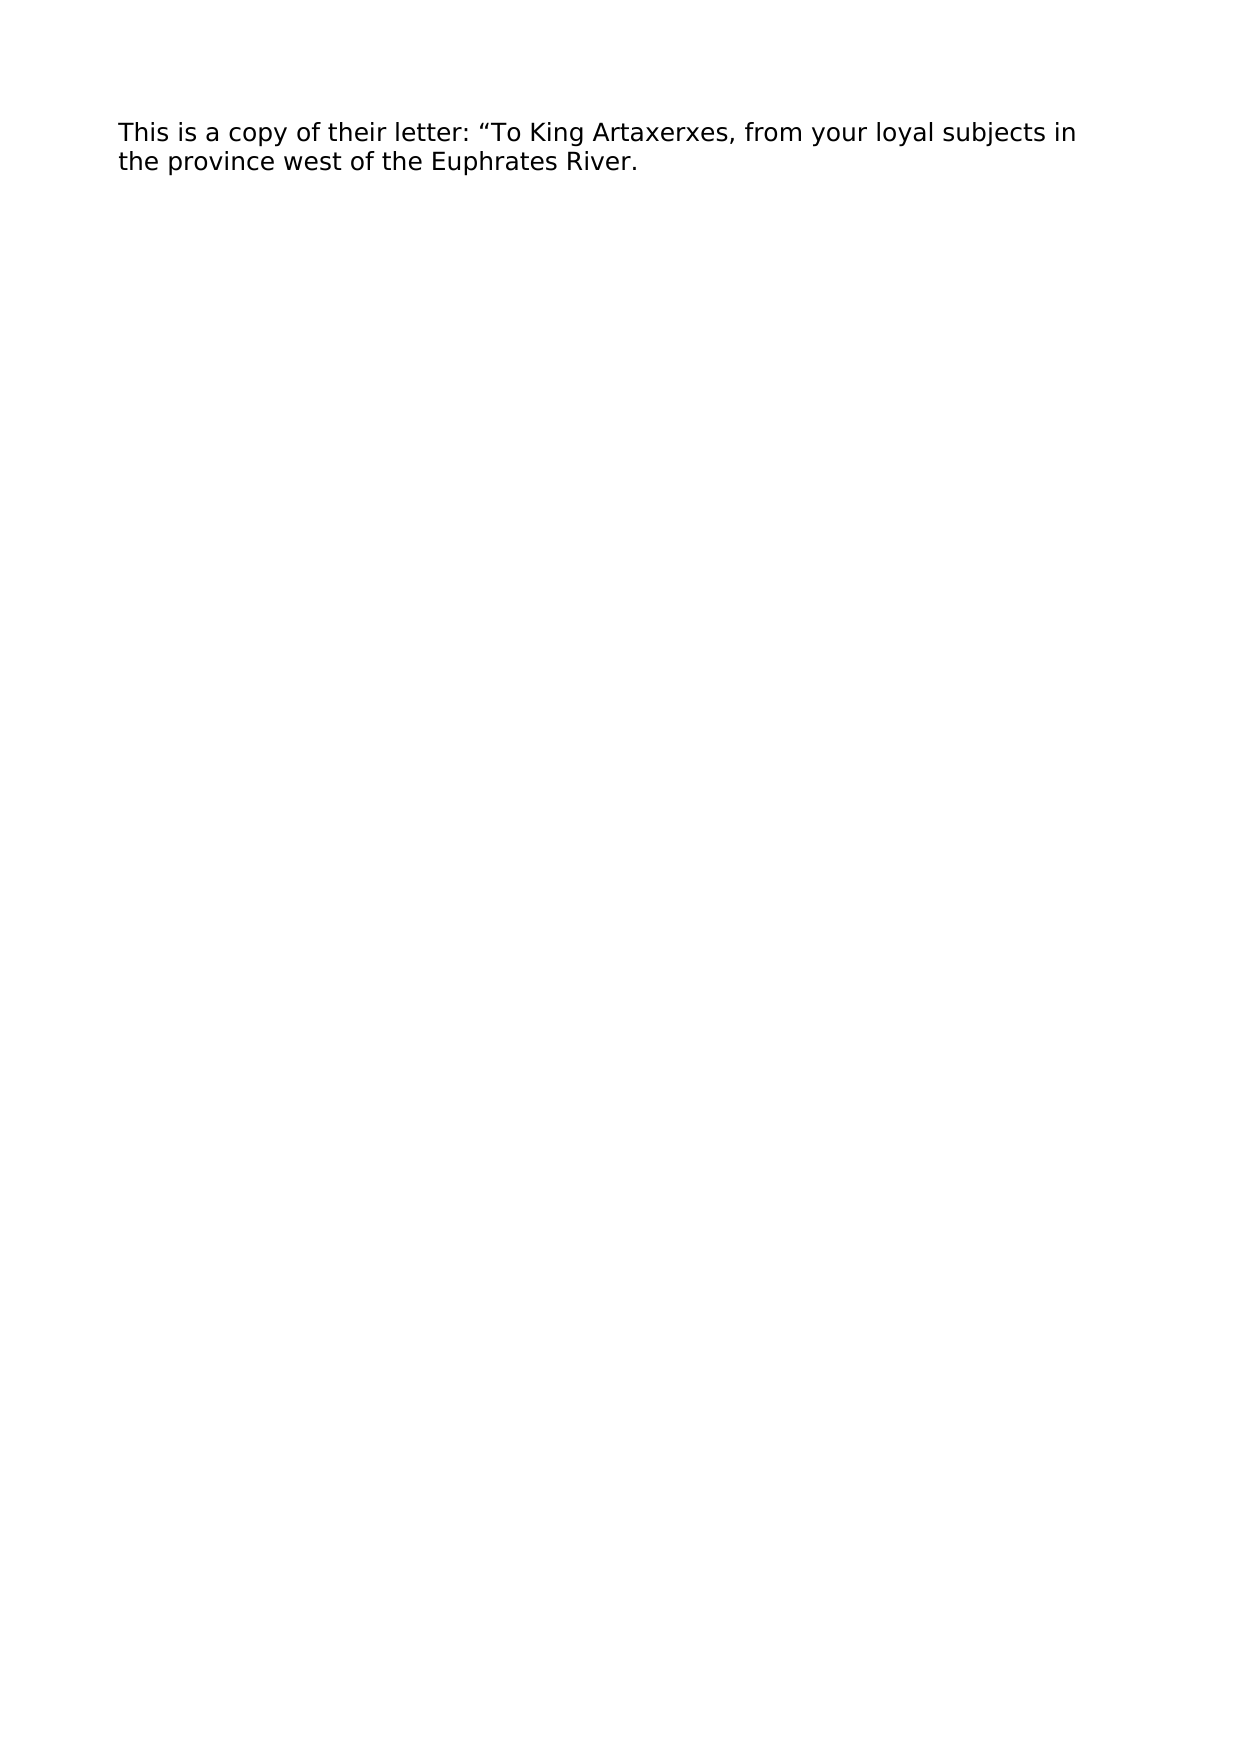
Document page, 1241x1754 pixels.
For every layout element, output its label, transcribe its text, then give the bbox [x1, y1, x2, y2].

text This is a copy of their letter: “To King Artaxerxes, from your loyal subjects in the province west of the Euphrates River. [118, 118, 1122, 176]
